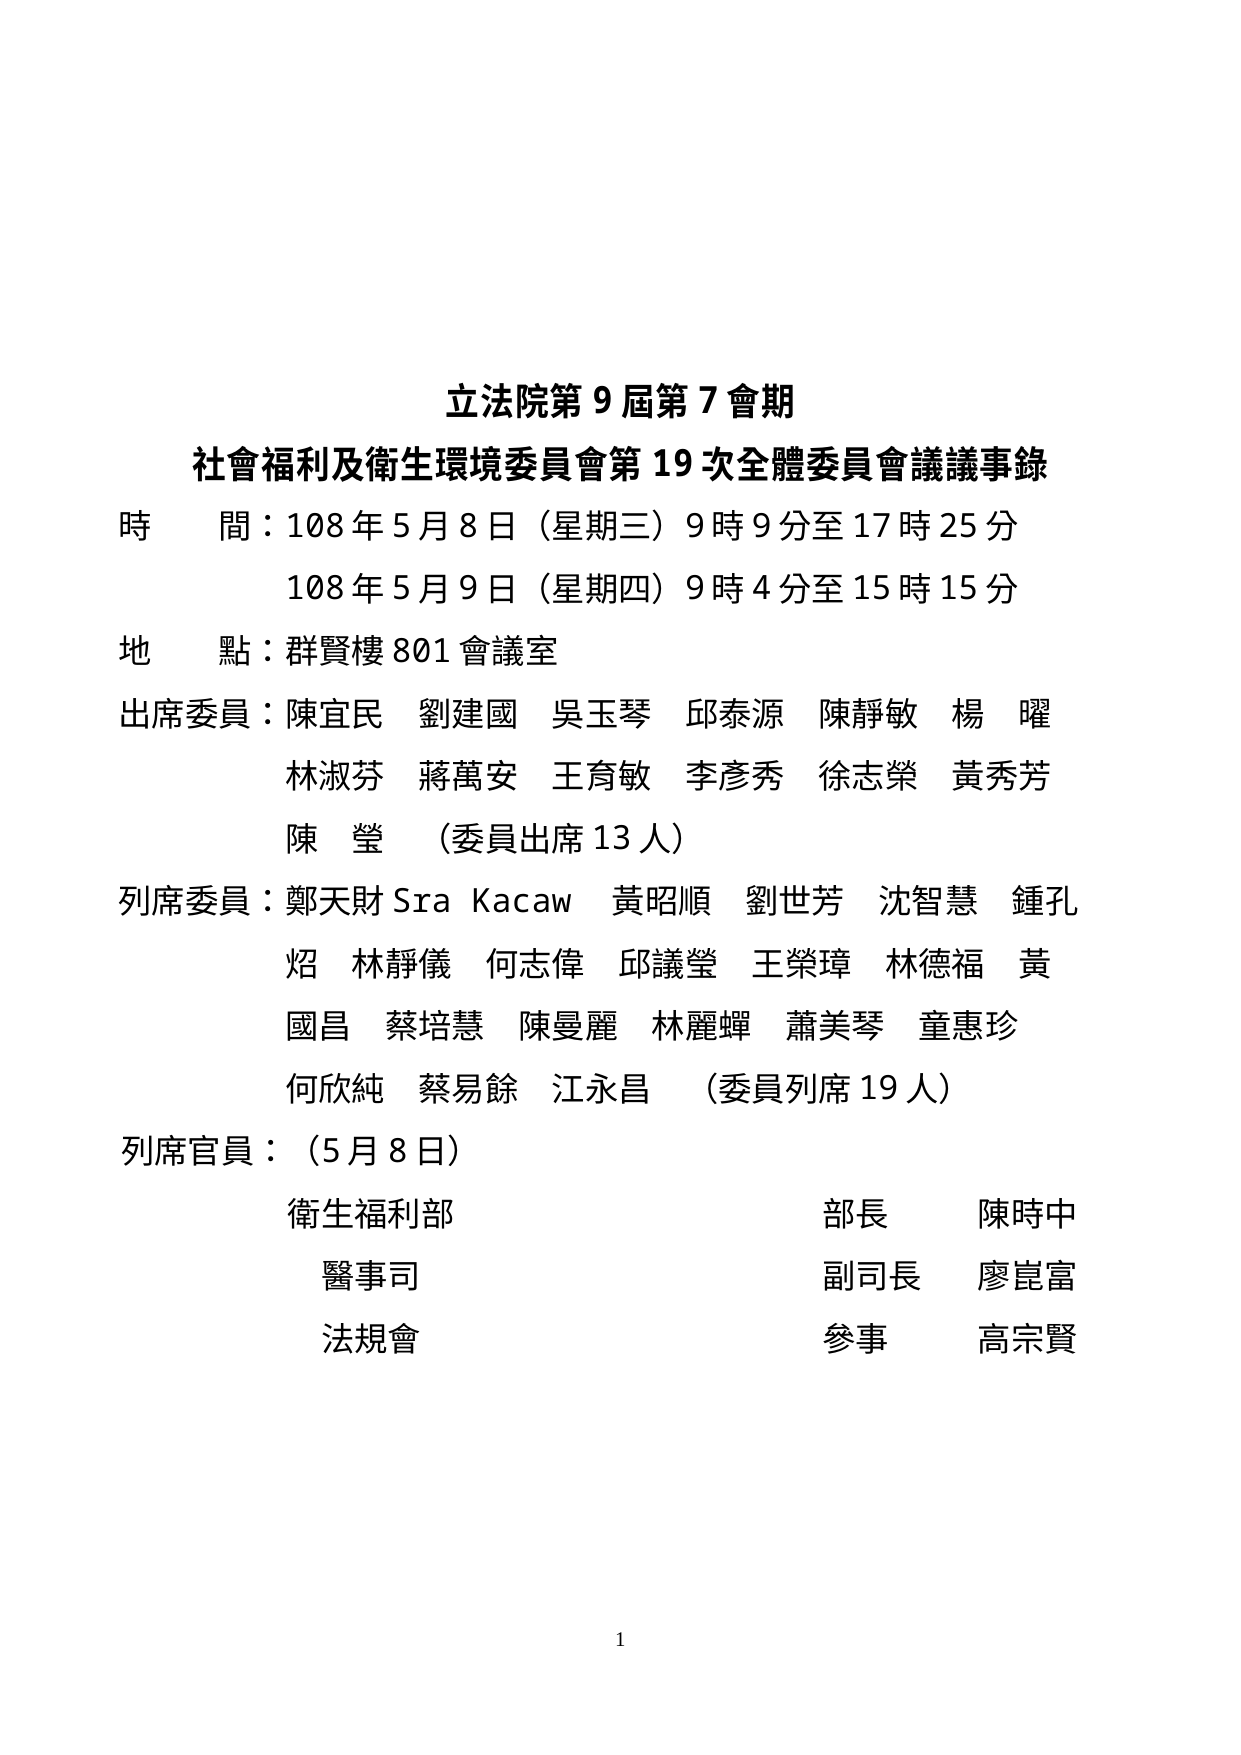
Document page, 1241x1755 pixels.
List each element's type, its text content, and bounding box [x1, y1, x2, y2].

table_cell 法規會 [118, 1295, 826, 1358]
text 108年5月9日（星期四）9時4分至15時15分 [285, 545, 1122, 608]
table_cell 部長 [826, 1170, 958, 1233]
table_cell 衛生福利部 [118, 1170, 826, 1233]
text 社會福利及衛生環境委員會第19次全體委員會議議事錄 [118, 420, 1122, 483]
table_cell 參事 [826, 1295, 958, 1358]
table_cell 高宗賢 [958, 1295, 1122, 1358]
table_cell 醫事司 [118, 1233, 826, 1295]
table_cell 廖崑富 [958, 1233, 1122, 1295]
text 時 間：108年5月8日（星期三）9時9分至17時25分 [118, 483, 1122, 545]
table_header [958, 1108, 1122, 1170]
text 出席委員：陳宜民 劉建國 吳玉琴 邱泰源 陳靜敏 楊 曜 林淑芬 蔣萬安 王育敏 李彥秀 徐志榮 黃秀芳 陳 瑩 （委員出席13人） [118, 670, 1066, 858]
text 地 點：群賢樓801會議室 [118, 608, 1122, 670]
table_header 列席官員：（5月8日） [118, 1108, 826, 1170]
table_cell 陳時中 [958, 1170, 1122, 1233]
table_header [826, 1108, 958, 1170]
table_cell 副司長 [826, 1233, 958, 1295]
text 列席委員：鄭天財Sra Kacaw 黃昭順 劉世芳 沈智慧 鍾孔炤 林靜儀 何志偉 邱議瑩 王榮璋 林德福 黃國昌 蔡培慧 陳曼麗 林麗蟬 蕭美琴 童惠珍 何欣純 蔡易餘 江永昌 （委員列席19人） [118, 858, 1081, 1108]
text 立法院第9屆第7會期 [118, 358, 1122, 420]
